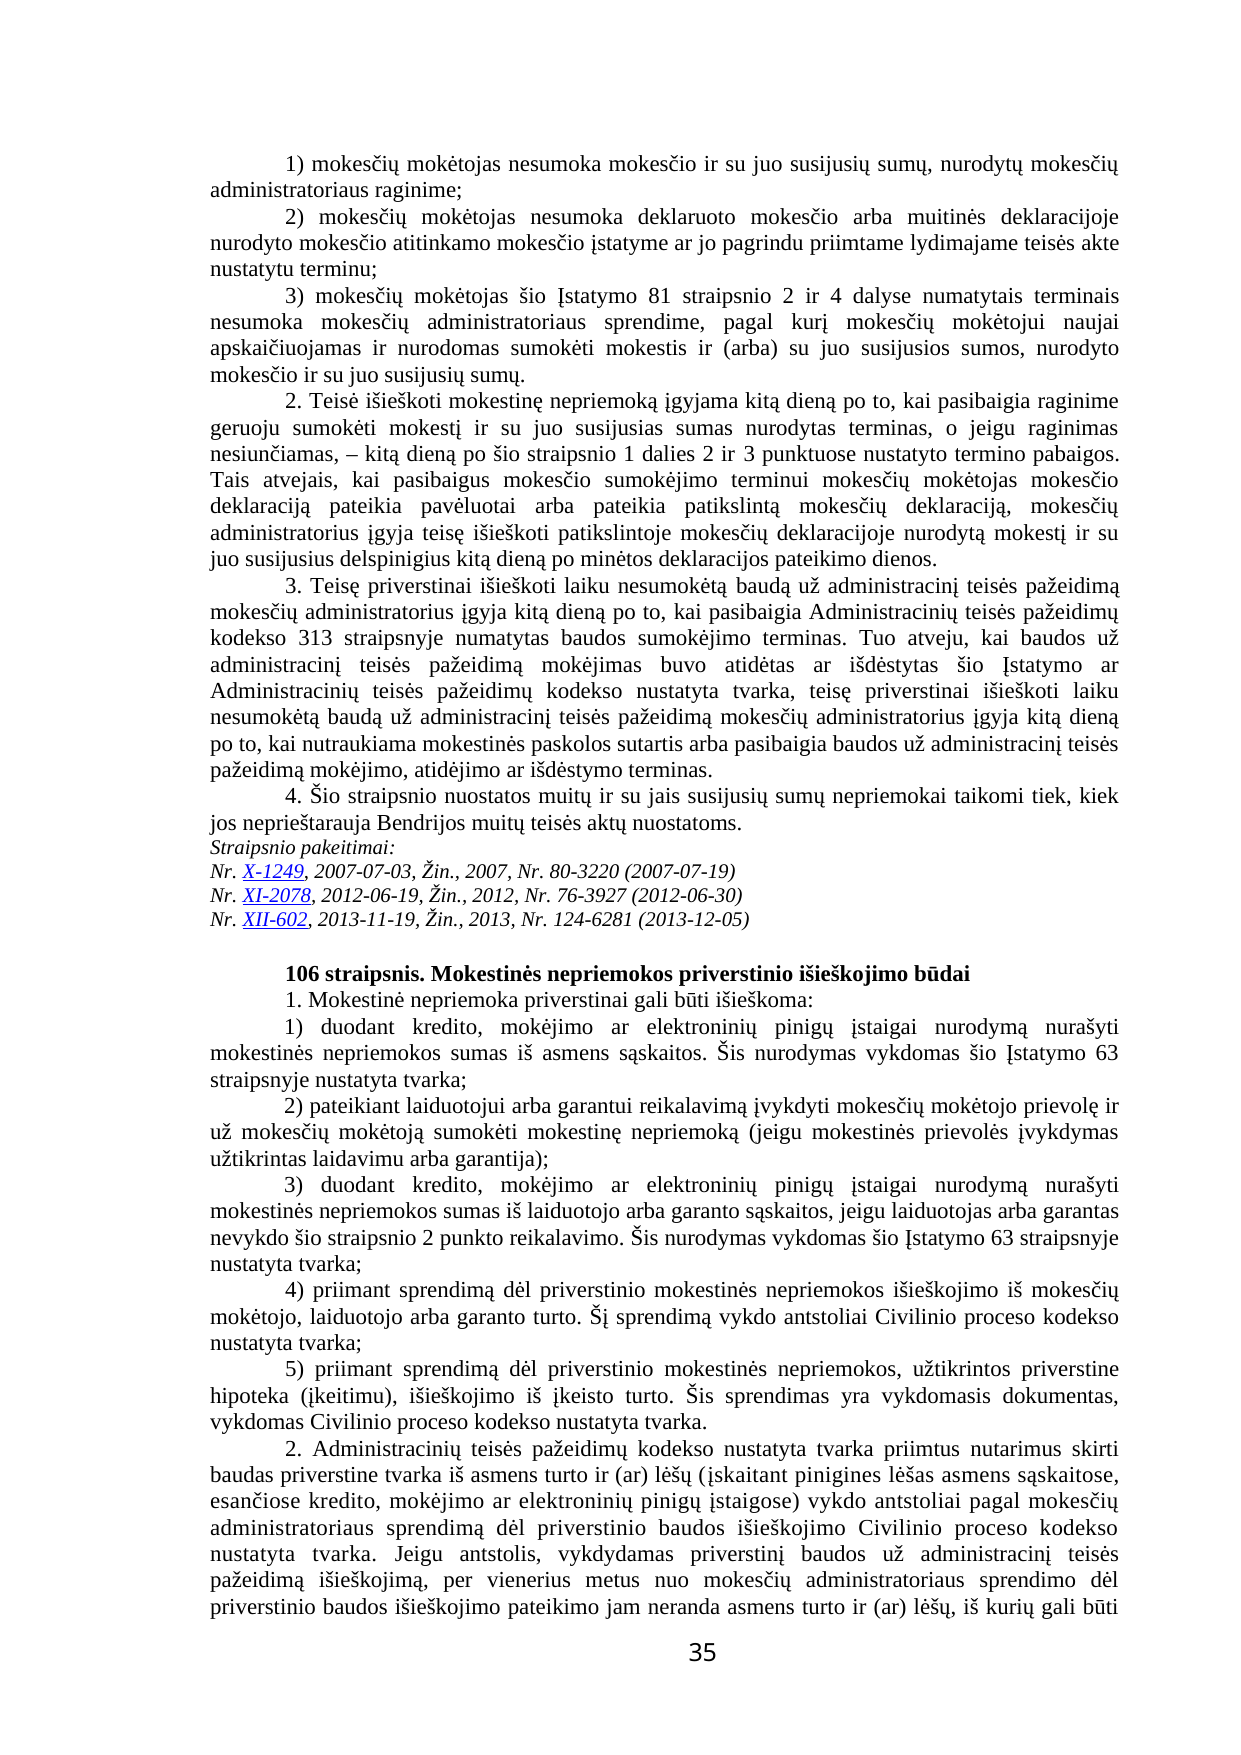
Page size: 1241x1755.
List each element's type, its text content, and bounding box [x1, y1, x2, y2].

text 2) mokesčių mokėtojas nesumoka deklaruoto mokesčio arba muitinės deklaracijoje nurodyto mokesčio atitinkamo mokesčio įstatyme ar jo pagrindu priimtame lydimajame teisės akte nustatytu terminu; [210, 203, 1120, 282]
text 3) duodant kredito, mokėjimo ar elektroninių pinigų įstaigai nurodymą nurašyti mokestinės nepriemokos sumas iš laiduotojo arba garanto sąskaitos, jeigu laiduotojas arba garantas nevykdo šio straipsnio 2 punkto reikalavimo. Šis nurodymas vykdomas šio Įstatymo 63 straipsnyje nustatyta tvarka; [210, 1171, 1120, 1276]
text 4. Šio straipsnio nuostatos muitų ir su jais susijusių sumų nepriemokai taikomi tiek, kiek jos neprieštarauja Bendrijos muitų teisės aktų nuostatoms. [210, 782, 1120, 835]
text 1. Mokestinė nepriemoka priverstinai gali būti išieškoma: [210, 987, 1120, 1013]
text 1) mokesčių mokėtojas nesumoka mokesčio ir su juo susijusių sumų, nurodytų mokesčių administratoriaus raginime; [210, 150, 1120, 203]
text 3) mokesčių mokėtojas šio Įstatymo 81 straipsnio 2 ir 4 dalyse numatytais terminais nesumoka mokesčių administratoriaus sprendime, pagal kurį mokesčių mokėtojui naujai apskaičiuojamas ir nurodomas sumokėti mokestis ir (arba) su juo susijusios sumos, nurodyto mokesčio ir su juo susijusių sumų. [210, 282, 1120, 387]
text Straipsnio pakeitimai: [210, 835, 1120, 859]
text 2) pateikiant laiduotojui arba garantui reikalavimą įvykdyti mokesčių mokėtojo prievolę ir už mokesčių mokėtoją sumokėti mokestinę nepriemoką (jeigu mokestinės prievolės įvykdymas užtikrintas laidavimu arba garantija); [210, 1092, 1120, 1171]
text 2. Teisė išieškoti mokestinę nepriemoką įgyjama kitą dieną po to, kai pasibaigia raginime geruoju sumokėti mokestį ir su juo susijusias sumas nurodytas terminas, o jeigu raginimas nesiunčiamas, – kitą dieną po šio straipsnio 1 dalies 2 ir 3 punktuose nustatyto termino pabaigos. Tais atvejais, kai pasibaigus mokesčio sumokėjimo terminui mokesčių mokėtojas mokesčio deklaraciją pateikia pavėluotai arba pateikia patikslintą mokesčių deklaraciją, mokesčių administratorius įgyja teisę išieškoti patikslintoje mokesčių deklaracijoje nurodytą mokestį ir su juo susijusius delspinigius kitą dieną po minėtos deklaracijos pateikimo dienos. [210, 387, 1120, 572]
text 1) duodant kredito, mokėjimo ar elektroninių pinigų įstaigai nurodymą nurašyti mokestinės nepriemokos sumas iš asmens sąskaitos. Šis nurodymas vykdomas šio Įstatymo 63 straipsnyje nustatyta tvarka; [210, 1013, 1120, 1092]
text 3. Teisę priverstinai išieškoti laiku nesumokėtą baudą už administracinį teisės pažeidimą mokesčių administratorius įgyja kitą dieną po to, kai pasibaigia Administracinių teisės pažeidimų kodekso 313 straipsnyje numatytas baudos sumokėjimo terminas. Tuo atveju, kai baudos už administracinį teisės pažeidimą mokėjimas buvo atidėtas ar išdėstytas šio Įstatymo ar Administracinių teisės pažeidimų kodekso nustatyta tvarka, teisę priverstinai išieškoti laiku nesumokėtą baudą už administracinį teisės pažeidimą mokesčių administratorius įgyja kitą dieną po to, kai nutraukiama mokestinės paskolos sutartis arba pasibaigia baudos už administracinį teisės pažeidimą mokėjimo, atidėjimo ar išdėstymo terminas. [210, 572, 1120, 782]
text Nr. XI-2078, 2012-06-19, Žin., 2012, Nr. 76-3927 (2012-06-30) [210, 883, 1120, 907]
text Nr. X-1249, 2007-07-03, Žin., 2007, Nr. 80-3220 (2007-07-19) [210, 859, 1120, 883]
text Nr. XII-602, 2013-11-19, Žin., 2013, Nr. 124-6281 (2013-12-05) [210, 907, 1120, 931]
text 2. Administracinių teisės pažeidimų kodekso nustatyta tvarka priimtus nutarimus skirti baudas priverstine tvarka iš asmens turto ir (ar) lėšų (įskaitant pinigines lėšas asmens sąskaitose, esančiose kredito, mokėjimo ar elektroninių pinigų įstaigose) vykdo antstoliai pagal mokesčių administratoriaus sprendimą dėl priverstinio baudos išieškojimo Civilinio proceso kodekso nustatyta tvarka. Jeigu antstolis, vykdydamas priverstinį baudos už administracinį teisės pažeidimą išieškojimą, per vienerius metus nuo mokesčių administratoriaus sprendimo dėl priverstinio baudos išieškojimo pateikimo jam neranda asmens turto ir (ar) lėšų, iš kurių gali būti [210, 1434, 1120, 1619]
text 4) priimant sprendimą dėl priverstinio mokestinės nepriemokos išieškojimo iš mokesčių mokėtojo, laiduotojo arba garanto turto. Šį sprendimą vykdo antstoliai Civilinio proceso kodekso nustatyta tvarka; [210, 1276, 1120, 1356]
text 106 straipsnis. Mokestinės nepriemokos priverstinio išieškojimo būdai [210, 960, 1120, 987]
text 5) priimant sprendimą dėl priverstinio mokestinės nepriemokos, užtikrintos priverstine hipoteka (įkeitimu), išieškojimo iš įkeisto turto. Šis sprendimas yra vykdomasis dokumentas, vykdomas Civilinio proceso kodekso nustatyta tvarka. [210, 1356, 1120, 1434]
